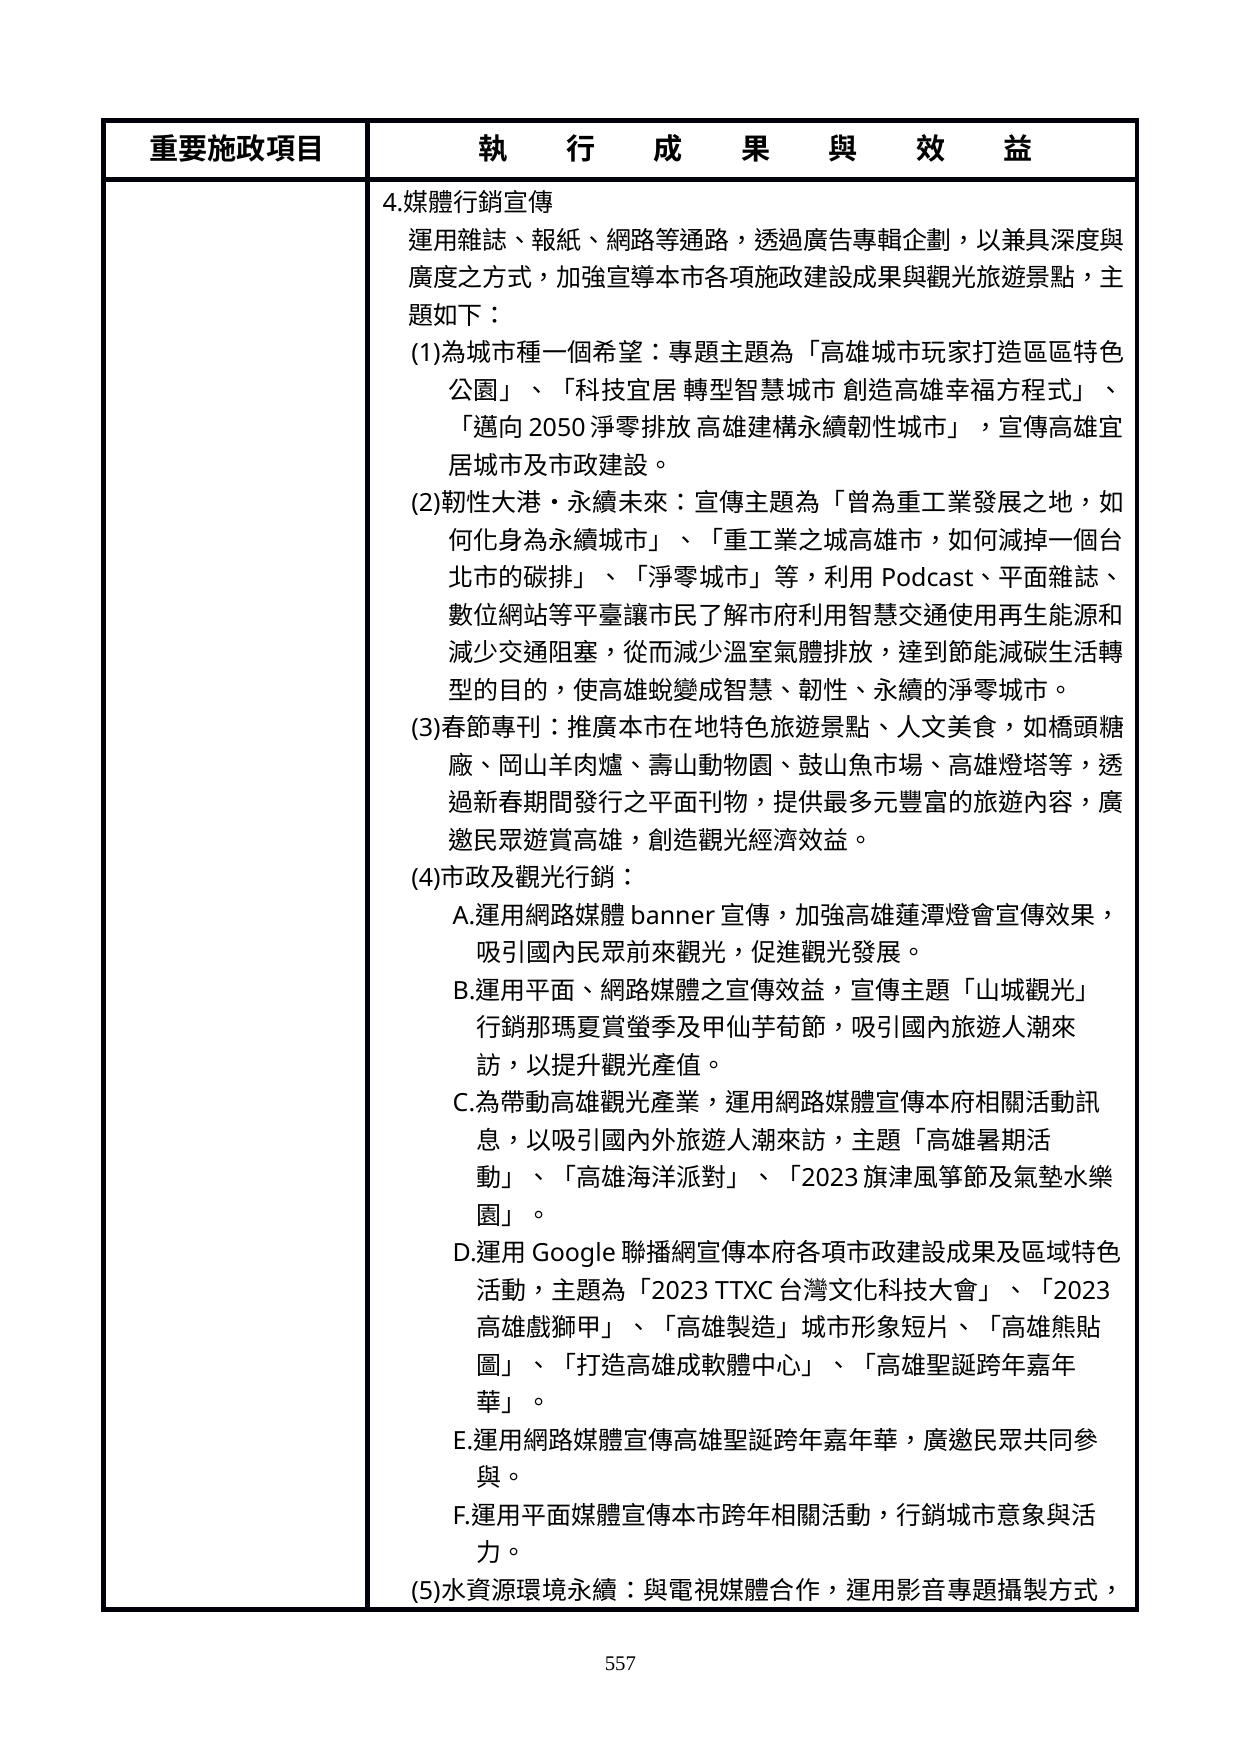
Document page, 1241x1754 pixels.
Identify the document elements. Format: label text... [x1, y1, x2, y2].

table_cell 4.媒體行銷宣傳 運用雜誌、報紙、網路等通路，透過廣告專輯企劃，以兼具深度與廣度之方式，加強宣導本市各項施政建設成果與觀光旅遊景點，主題如下： (1)為城市種一個希望：專題主題為「高雄城市玩家打造區區特色公園」、「科技宜居 轉型智慧城市 創造高雄幸福方程式」、「邁向2050淨零排放 高雄建構永續韌性城市」，宣傳高雄宜居城市及市政建設。 (2)靭性大港‧永續未來：宣傳主題為「曾為重工業發展之地，如何化身為永續城市」、「重工業之城高雄市，如何減掉一個台北市的碳排」、「淨零城市」等，利用Podcast、平面雜誌、數位網站等平臺讓市民了解市府利用智慧交通使用再生能源和減少交通阻塞，從而減少溫室氣體排放，達到節能減碳生活轉型的目的，使高雄蛻變成智慧、韌性、永續的淨零城市。 (3)春節專刊：推廣本市在地特色旅遊景點、人文美食，如橋頭糖廠、岡山羊肉爐、壽山動物園、鼓山魚市場、高雄燈塔等，透過新春期間發行之平面刊物，提供最多元豐富的旅遊內容，廣邀民眾遊賞高雄，創造觀光經濟效益。 (4)市政及觀光行銷： A.運用網路媒體banner宣傳，加強高雄蓮潭燈會宣傳效果，吸引國內民眾前來觀光，促進觀光發展。 B.運用平面、網路媒體之宣傳效益，宣傳主題「山城觀光」行銷那瑪夏賞螢季及甲仙芋荀節，吸引國內旅遊人潮來訪，以提升觀光產值。 C.為帶動高雄觀光產業，運用網路媒體宣傳本府相關活動訊息，以吸引國內外旅遊人潮來訪，主題「高雄暑期活動」、「高雄海洋派對」、「2023旗津風箏節及氣墊水樂園」。 D.運用Google聯播網宣傳本府各項市政建設成果及區域特色活動，主題為「2023 TTXC台灣文化科技大會」、「2023高雄戲獅甲」、「高雄製造」城市形象短片、「高雄熊貼圖」、「打造高雄成軟體中心」、「高雄聖誕跨年嘉年華」。 E.運用網路媒體宣傳高雄聖誕跨年嘉年華，廣邀民眾共同參與。 F.運用平面媒體宣傳本市跨年相關活動，行銷城市意象與活力。 (5)水資源環境永續：與電視媒體合作，運用影音專題攝製方式， [370, 182, 1135, 1607]
table_header 重要施政項目 [106, 123, 365, 177]
table_cell [106, 182, 365, 1607]
table_header 執 行 成 果 與 效 益 [370, 123, 1135, 177]
